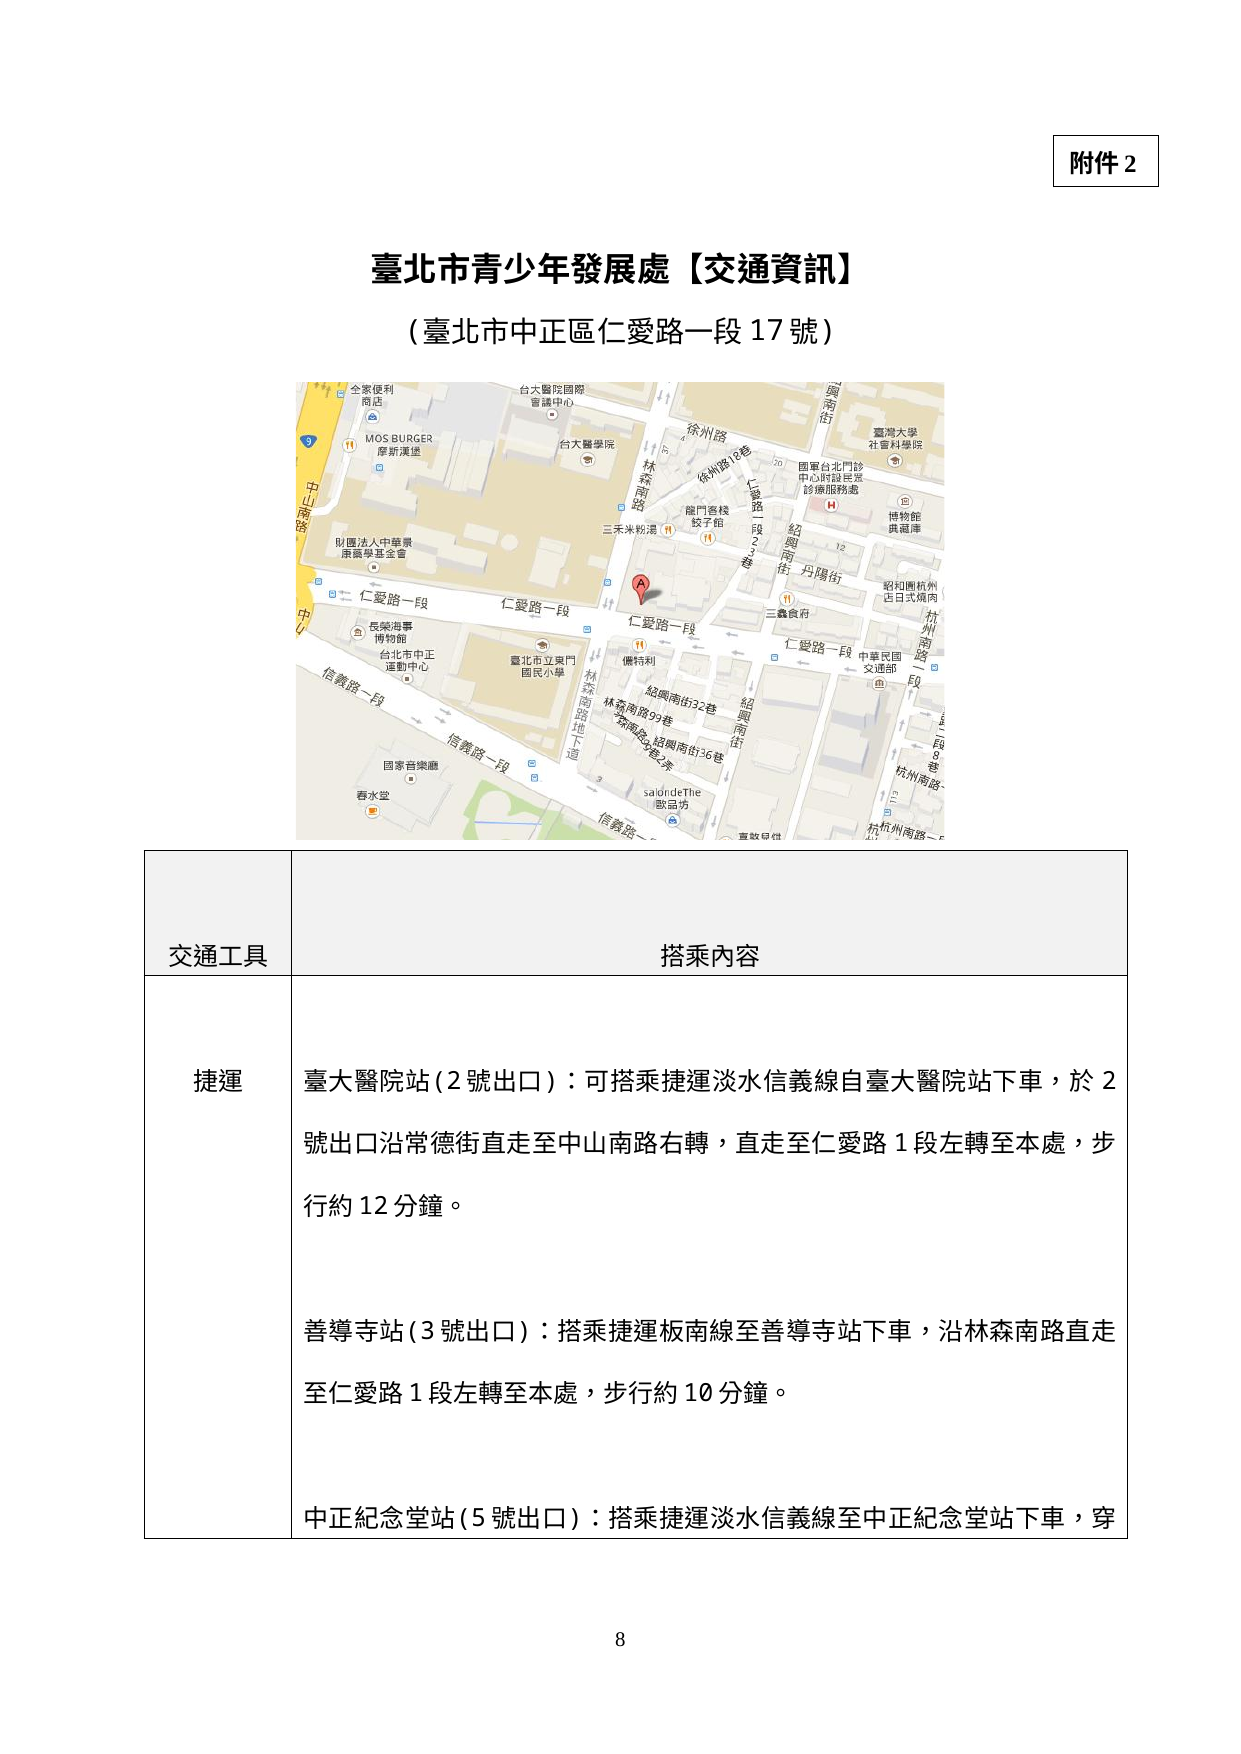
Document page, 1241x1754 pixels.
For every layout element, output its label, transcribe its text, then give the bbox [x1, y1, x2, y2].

text (臺北市中正區仁愛路一段17號) [118, 288, 1122, 350]
table_header 搭乘內容 [292, 851, 1127, 975]
text 臺北市青少年發展處【交通資訊】 [118, 225, 1122, 288]
text 附件2 [1069, 144, 1143, 179]
table_header 交通工具 [145, 851, 291, 975]
table_cell 臺大醫院站(2號出口)：可搭乘捷運淡水信義線自臺大醫院站下車，於2號出口沿常德街直走至中山南路右轉，直走至仁愛路1段左轉至本處，步行約12分鐘。 善導寺站(3號出口)：搭乘捷運板南線至善導寺站下車，沿林森南路直走至仁愛路1段左轉至本處，步行約10分鐘。 中正紀念堂站(5號出口)：搭乘捷運淡水信義線至中正紀念堂站下車，穿 [292, 976, 1127, 1538]
table_cell 捷運 [145, 976, 291, 1538]
